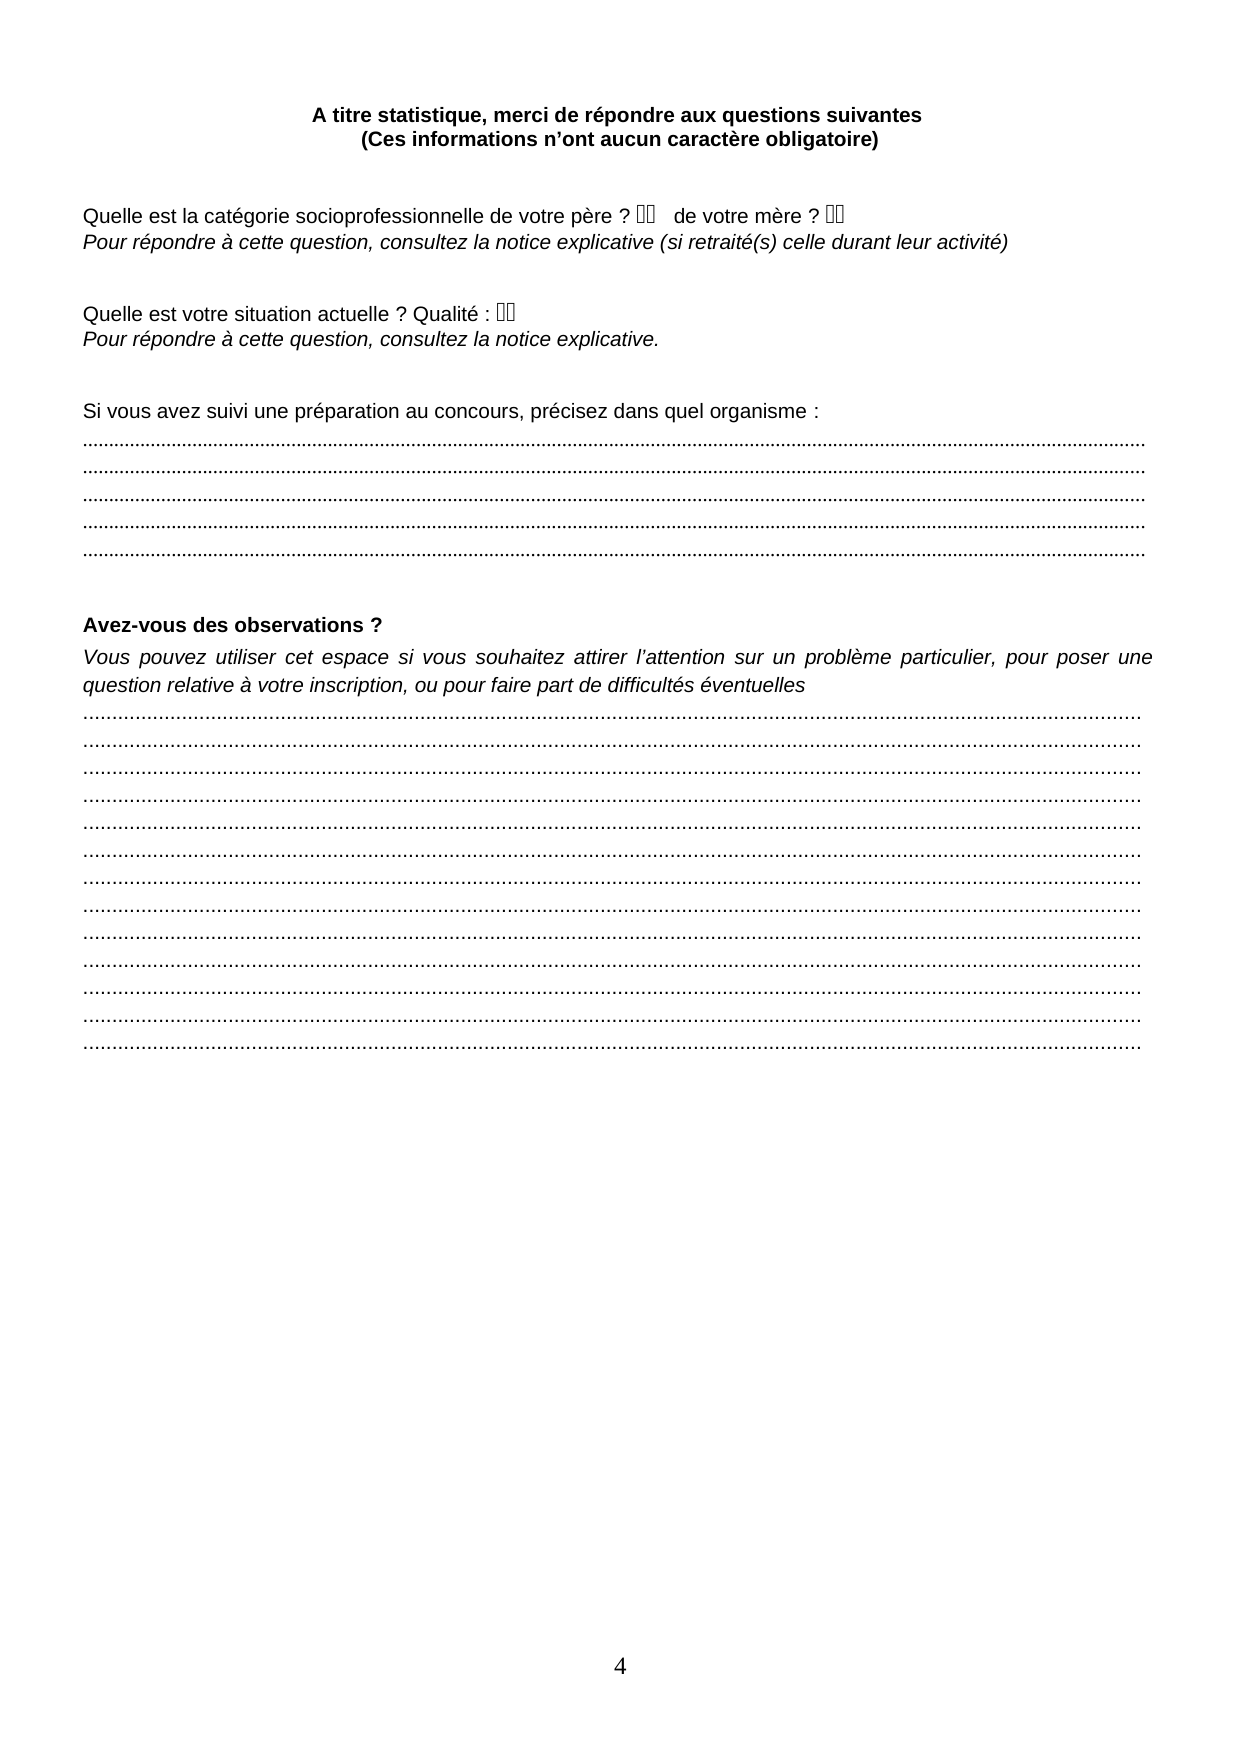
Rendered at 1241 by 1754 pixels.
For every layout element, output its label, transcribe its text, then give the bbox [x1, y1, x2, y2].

text Si vous avez suivi une préparation au concours, précisez dans quel organisme : [83, 399, 1157, 423]
text Pour répondre à cette question, consultez la notice explicative. [83, 327, 1157, 351]
text Pour répondre à cette question, consultez la notice explicative (si retraité(s) celle durant leur activité) [83, 230, 1157, 254]
text Quelle est votre situation actuelle ? Qualité :  [83, 302, 1157, 327]
text Vous pouvez utiliser cet espace si vous souhaitez attirer l’attention sur un problème particulier, pour poser une question relative à votre inscription, ou pour faire part de difficultés éventuelles [83, 645, 1157, 697]
text (Ces informations n’ont aucun caractère obligatoire) [83, 127, 1157, 151]
text Avez-vous des observations ? [83, 612, 1157, 636]
text A titre statistique, merci de répondre aux questions suivantes [83, 103, 1157, 127]
text Quelle est la catégorie socioprofessionnelle de votre père ?  de votre mère ?  [83, 198, 1157, 230]
